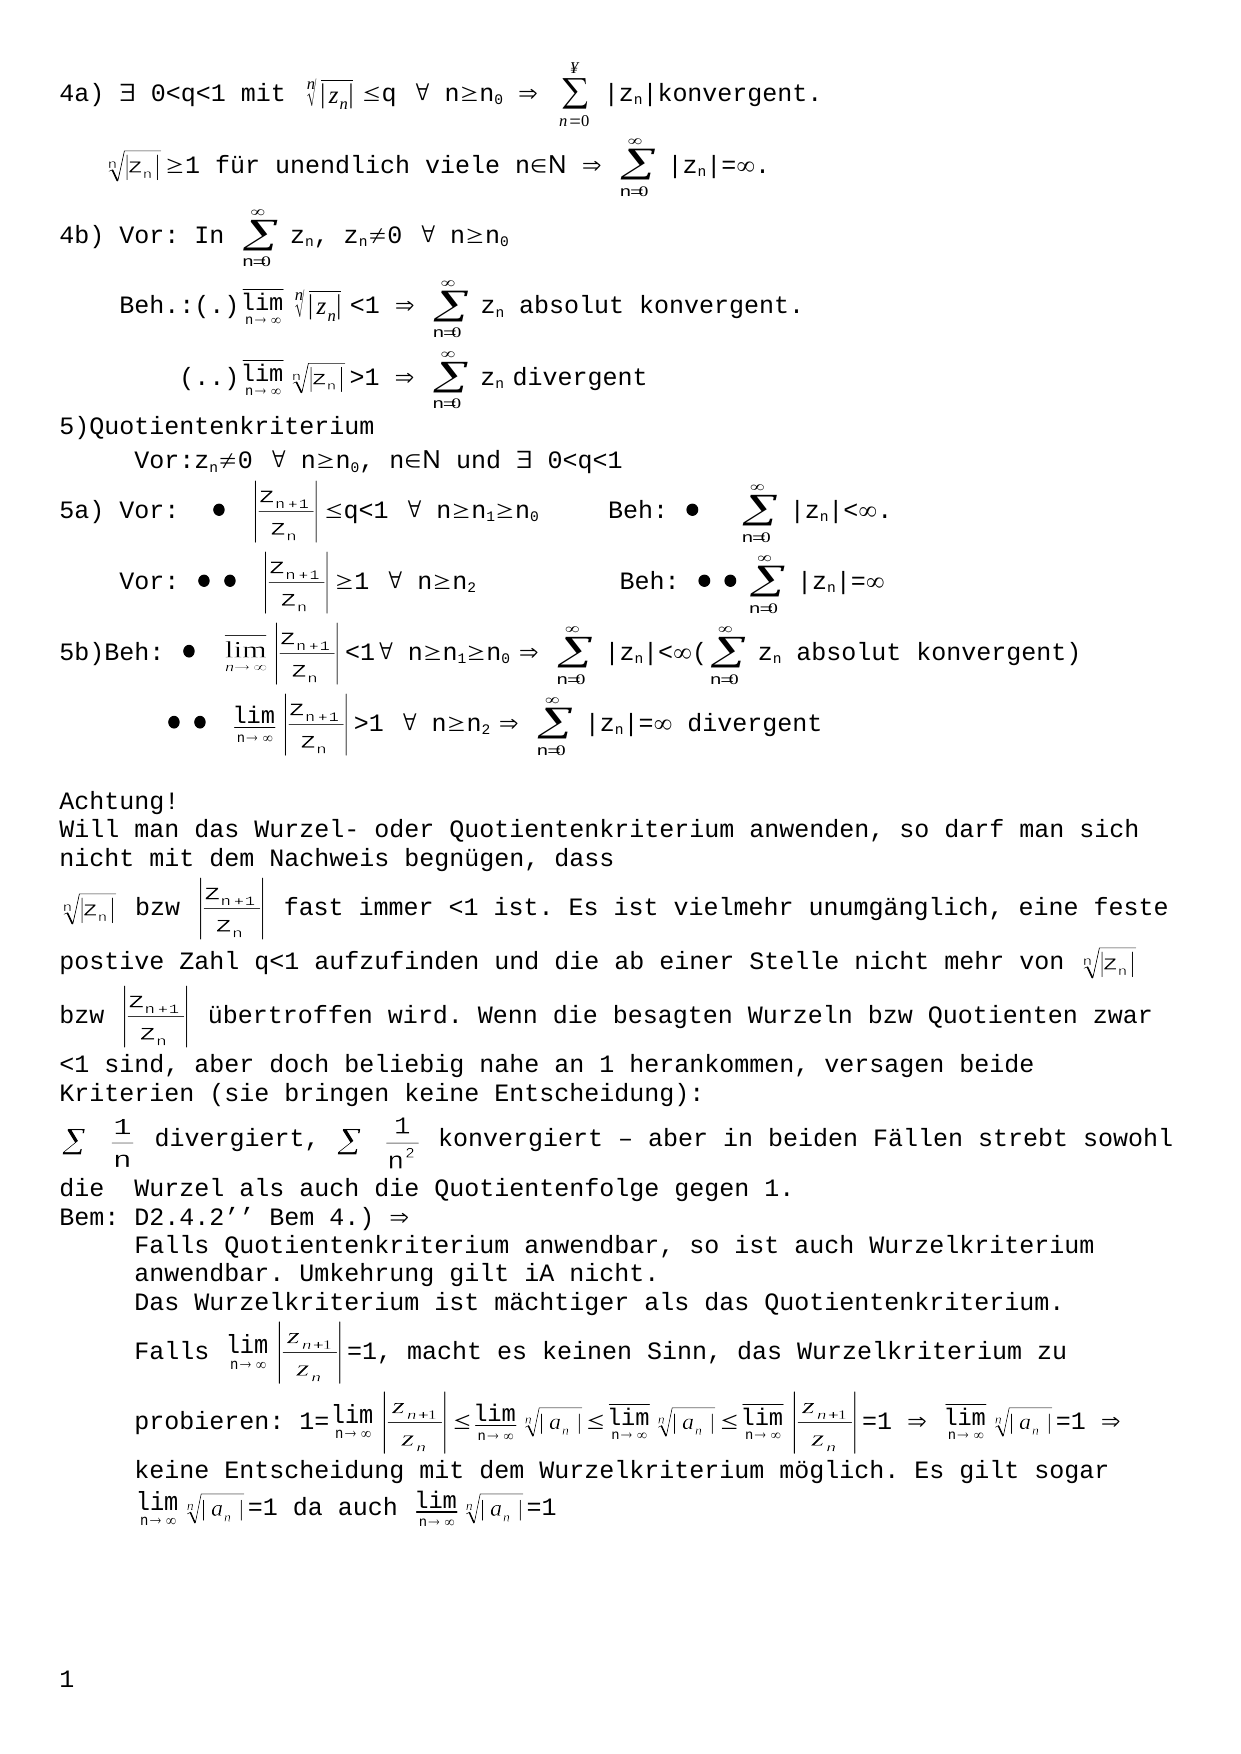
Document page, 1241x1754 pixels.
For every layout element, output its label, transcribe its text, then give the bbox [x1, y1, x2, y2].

text 4a)  0<q<1 mit q  nn0  |zn|konvergent. [59, 59, 1181, 130]
text Will man das Wurzel- oder Quotientenkriterium anwenden, so darf man sich nicht mit dem Nachweis begnügen, dass [59, 817, 1181, 873]
text divergiert, konvergiert – aber in beiden Fällen strebt sowohl die Wurzel als auch die Quotientenfolge gegen 1. [59, 1108, 1181, 1204]
text 5)Quotientenkriterium [59, 414, 1181, 442]
text Vor:zn0  nn0, nN und  0<q<1 [59, 442, 1181, 476]
text Das Wurzelkriterium ist mächtiger als das Quotientenkriterium. [59, 1289, 1181, 1318]
text 5b)Beh: <1 nn1n0  |zn|<(zn absolut konvergent) [59, 618, 1181, 689]
text 4b) Vor: In zn, zn0  nn0 [59, 201, 1181, 272]
text keine Entscheidung mit dem Wurzelkriterium möglich. Es gilt sogar [59, 1458, 1181, 1486]
text Falls Quotientenkriterium anwendbar, so ist auch Wurzelkriterium [59, 1233, 1181, 1261]
text (..)>1  zn divergent [59, 343, 1181, 414]
text Falls =1, macht es keinen Sinn, das Wurzelkriterium zu [59, 1318, 1181, 1388]
text 5a) Vor: q<1  nn1n0 Beh: |zn|<. [59, 476, 1181, 547]
text Achtung! [59, 788, 1181, 817]
text =1 da auch =1 [59, 1486, 1181, 1532]
text probieren: 1==1  =1  [59, 1388, 1181, 1458]
text anwendbar. Umkehrung gilt iA nicht. [59, 1261, 1181, 1289]
text >1  nn2  |zn|= divergent [59, 689, 1181, 788]
text bzw fast immer <1 ist. Es ist vielmehr unumgänglich, eine feste postive Zahl q<1 aufzufinden und die ab einer Stelle nicht mehr von bzw übertroffen wird. Wenn die besagten Wurzeln bzw Quotienten zwar <1 sind, aber doch beliebig nahe an 1 herankommen, versagen beide Kriterien (sie bringen keine Entscheidung): [59, 873, 1181, 1108]
text Bem: D2.4.2’’ Bem 4.)  [59, 1204, 1181, 1233]
text 1 für unendlich viele nN  |zn|=. [59, 130, 1181, 201]
text Vor: 1  nn2 Beh: |zn|= [59, 547, 1181, 618]
text Beh.:(.)<1  zn absolut konvergent. [59, 272, 1181, 343]
